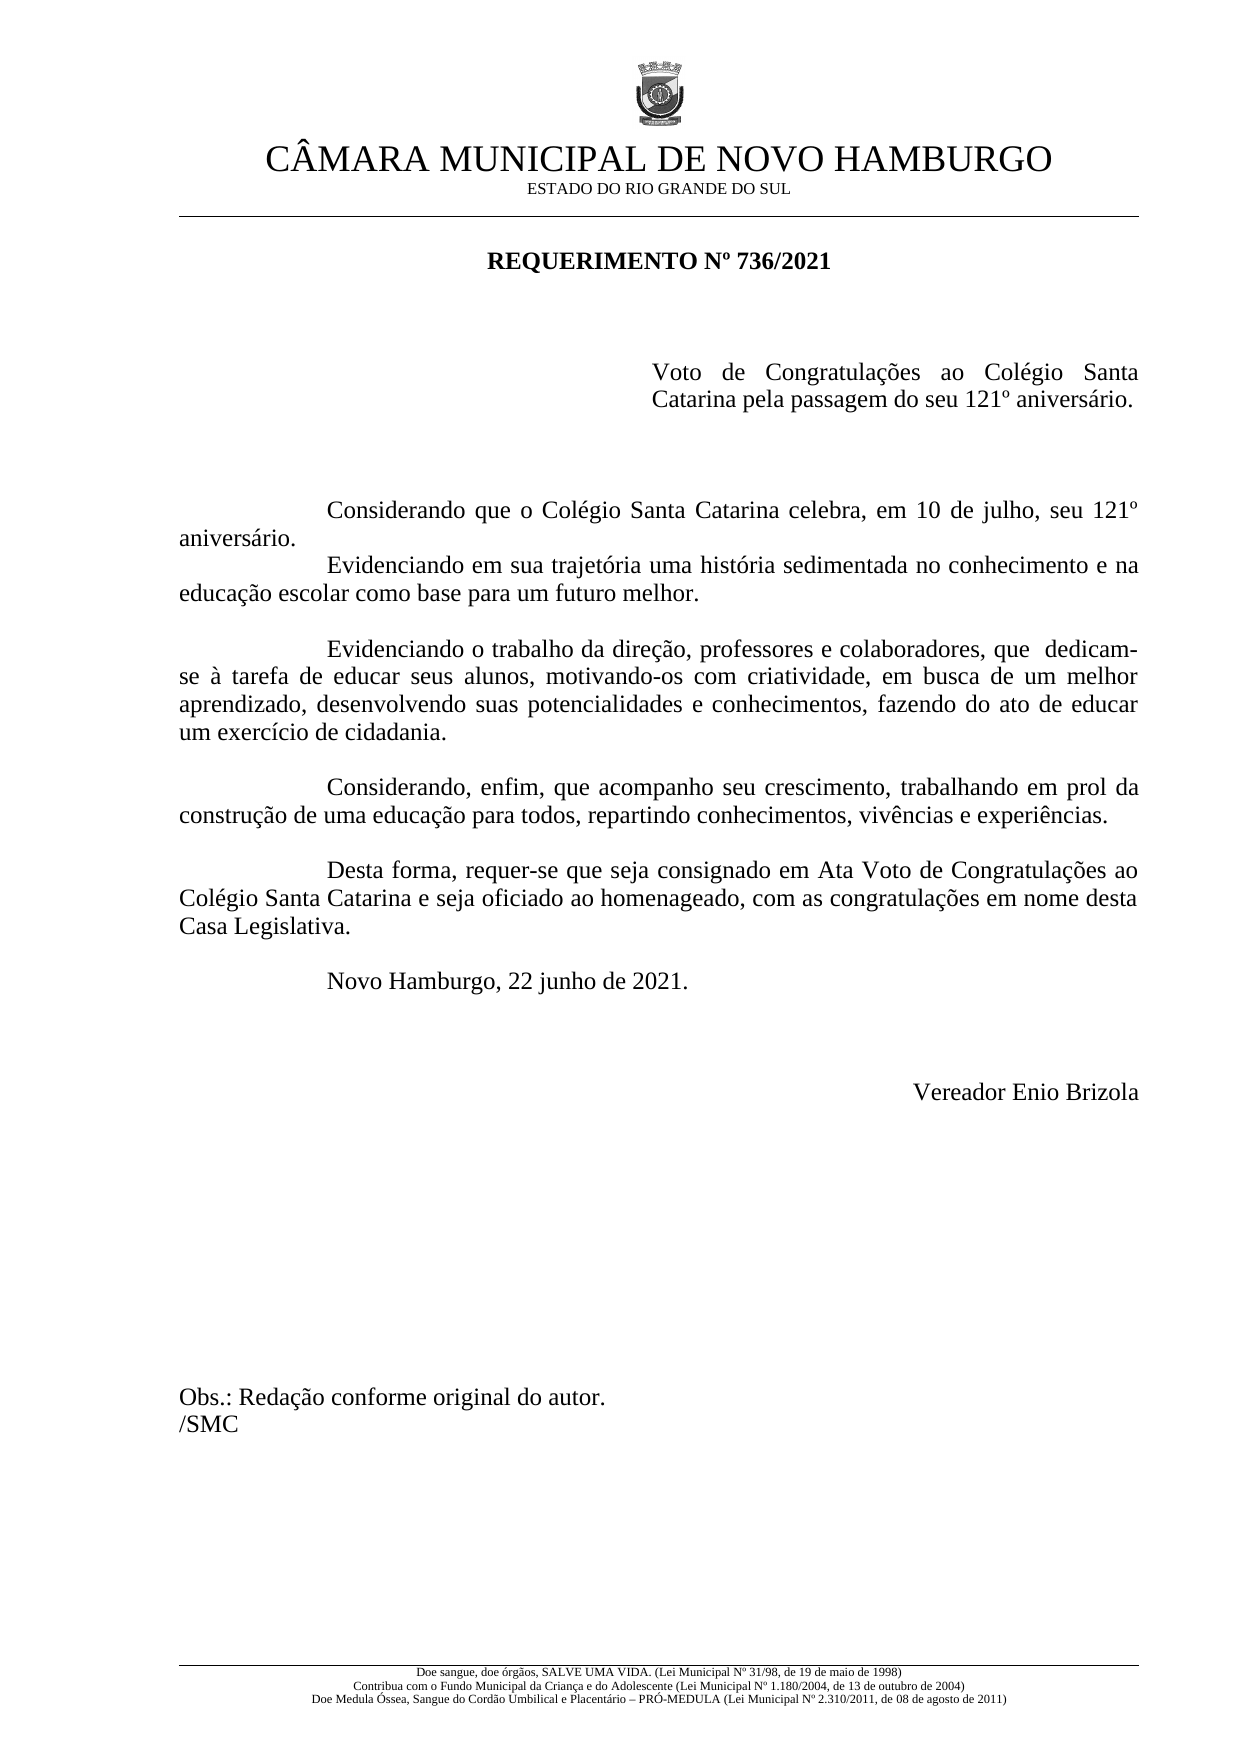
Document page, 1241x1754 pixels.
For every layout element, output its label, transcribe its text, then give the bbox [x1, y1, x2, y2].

text Vereador Enio Brizola [179, 1078, 1139, 1106]
text Evidenciando o trabalho da direção, professores e colaboradores, que dedicam-se à tarefa de educar seus alunos, motivando-os com criatividade, em busca de um melhor aprendizado, desenvolvendo suas potencialidades e conhecimentos, fazendo do ato de educar um exercício de cidadania. [179, 635, 1139, 746]
text Evidenciando em sua trajetória uma história sedimentada no conhecimento e na educação escolar como base para um futuro melhor. [179, 552, 1139, 607]
text Obs.: Redação conforme original do autor. [179, 1383, 1139, 1411]
text Considerando que o Colégio Santa Catarina celebra, em 10 de julho, seu 121º aniversário. [179, 496, 1139, 552]
text Voto de Congratulações ao Colégio Santa Catarina pela passagem do seu 121º aniversário. [652, 358, 1139, 413]
text Desta forma, requer-se que seja consignado em Ata Voto de Congratulações ao Colégio Santa Catarina e seja oficiado ao homenageado, com as congratulações em nome desta Casa Legislativa. [179, 856, 1139, 939]
text /SMC [179, 1411, 1139, 1438]
text Considerando, enfim, que acompanho seu crescimento, trabalhando em prol da construção de uma educação para todos, repartindo conhecimentos, vivências e experiências. [179, 773, 1139, 829]
text REQUERIMENTO Nº 736/2021 [179, 247, 1139, 274]
text Novo Hamburgo, 22 junho de 2021. [179, 967, 1139, 995]
